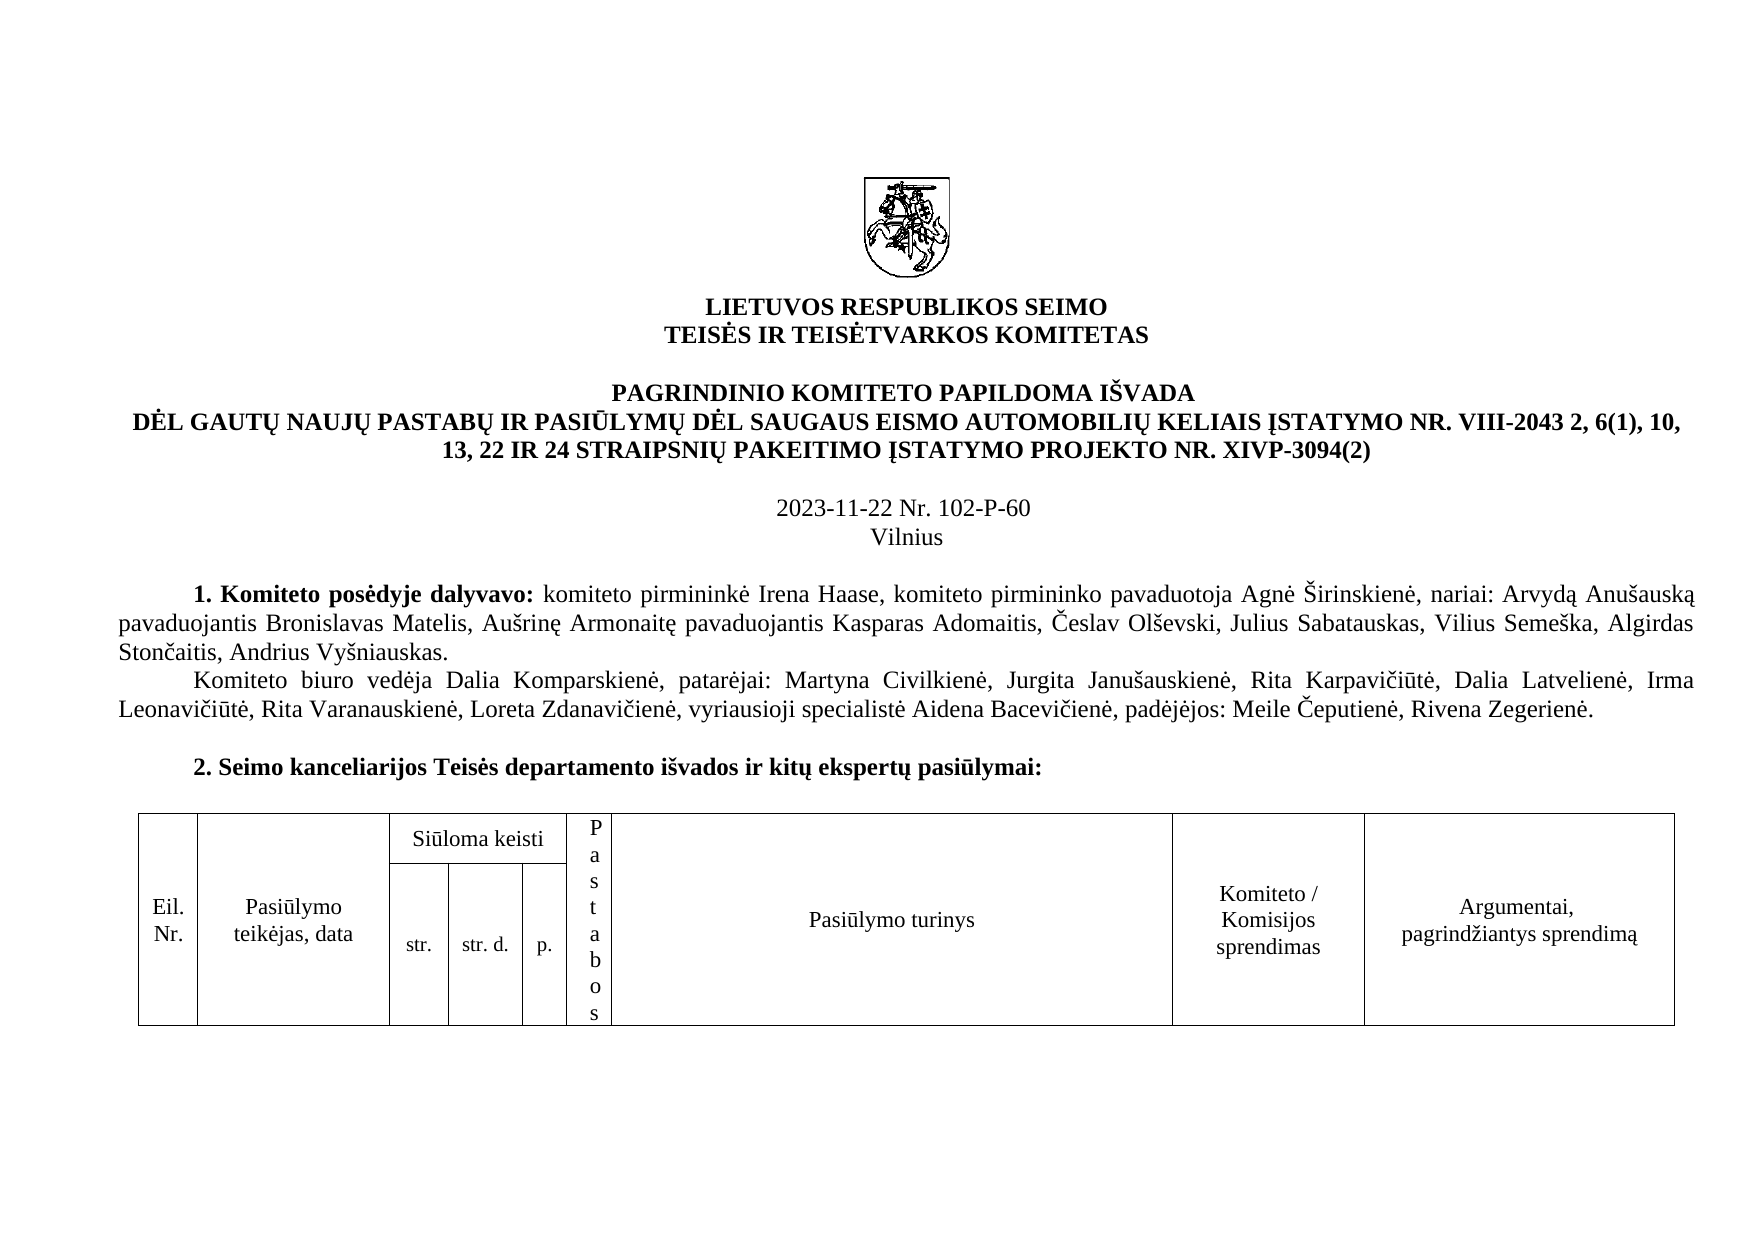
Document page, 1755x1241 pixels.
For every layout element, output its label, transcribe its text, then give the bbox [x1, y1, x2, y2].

text 1. Komiteto posėdyje dalyvavo: komiteto pirmininkė Irena Haase, komiteto pirmininko pavaduotoja Agnė Širinskienė, nariai: Arvydą Anušauską pavaduojantis Bronislavas Matelis, Aušrinę Armonaitę pavaduojantis Kasparas Adomaitis, Česlav Olševski, Julius Sabatauskas, Vilius Semeška, Algirdas Stončaitis, Andrius Vyšniauskas. [118, 579, 1695, 665]
text PAGRINDINIO KOMITETO PAPILDOMA IŠVADA [118, 378, 1695, 407]
text DĖL GAUTŲ NAUJŲ PASTABŲ IR PASIŪLYMŲ DĖL SAUGAUS EISMO AUTOMOBILIŲ KELIAIS ĮSTATYMO NR. VIII-2043 2, 6(1), 10, 13, 22 IR 24 STRAIPSNIŲ PAKEITIMO ĮSTATYMO PROJEKTO NR. XIVP-3094(2) [118, 407, 1695, 464]
text TEISĖS IR TEISĖTVARKOS KOMITETAS [118, 320, 1695, 349]
text Vilnius [118, 522, 1695, 550]
table_cell p. [523, 864, 566, 1025]
table_header Pasiūlymo teikėjas, data [198, 814, 389, 1025]
table_cell str. [390, 864, 448, 1025]
table_header Siūloma keisti [390, 814, 566, 862]
table_header Komiteto / Komisijos sprendimas [1173, 814, 1364, 1025]
table_header Pasiūlymo turinys [612, 814, 1172, 1025]
text LIETUVOS RESPUBLIKOS SEIMO [118, 292, 1695, 320]
table_cell str. d. [449, 864, 522, 1025]
table_header Argumentai, pagrindžiantys sprendimą [1365, 814, 1674, 1025]
text 2023-11-22 Nr. 102-P-60 [118, 493, 1695, 522]
text Komiteto biuro vedėja Dalia Komparskienė, patarėjai: Martyna Civilkienė, Jurgita Janušauskienė, Rita Karpavičiūtė, Dalia Latvelienė, Irma Leonavičiūtė, Rita Varanauskienė, Loreta Zdanavičienė, vyriausioji specialistė Aidena Bacevičienė, padėjėjos: Meile Čeputienė, Rivena Zegerienė. [118, 665, 1695, 723]
table_header Pastabos [567, 814, 611, 1025]
table_header Eil. Nr. [139, 814, 197, 1025]
text 2. Seimo kanceliarijos Teisės departamento išvados ir kitų ekspertų pasiūlymai: [118, 752, 1695, 780]
